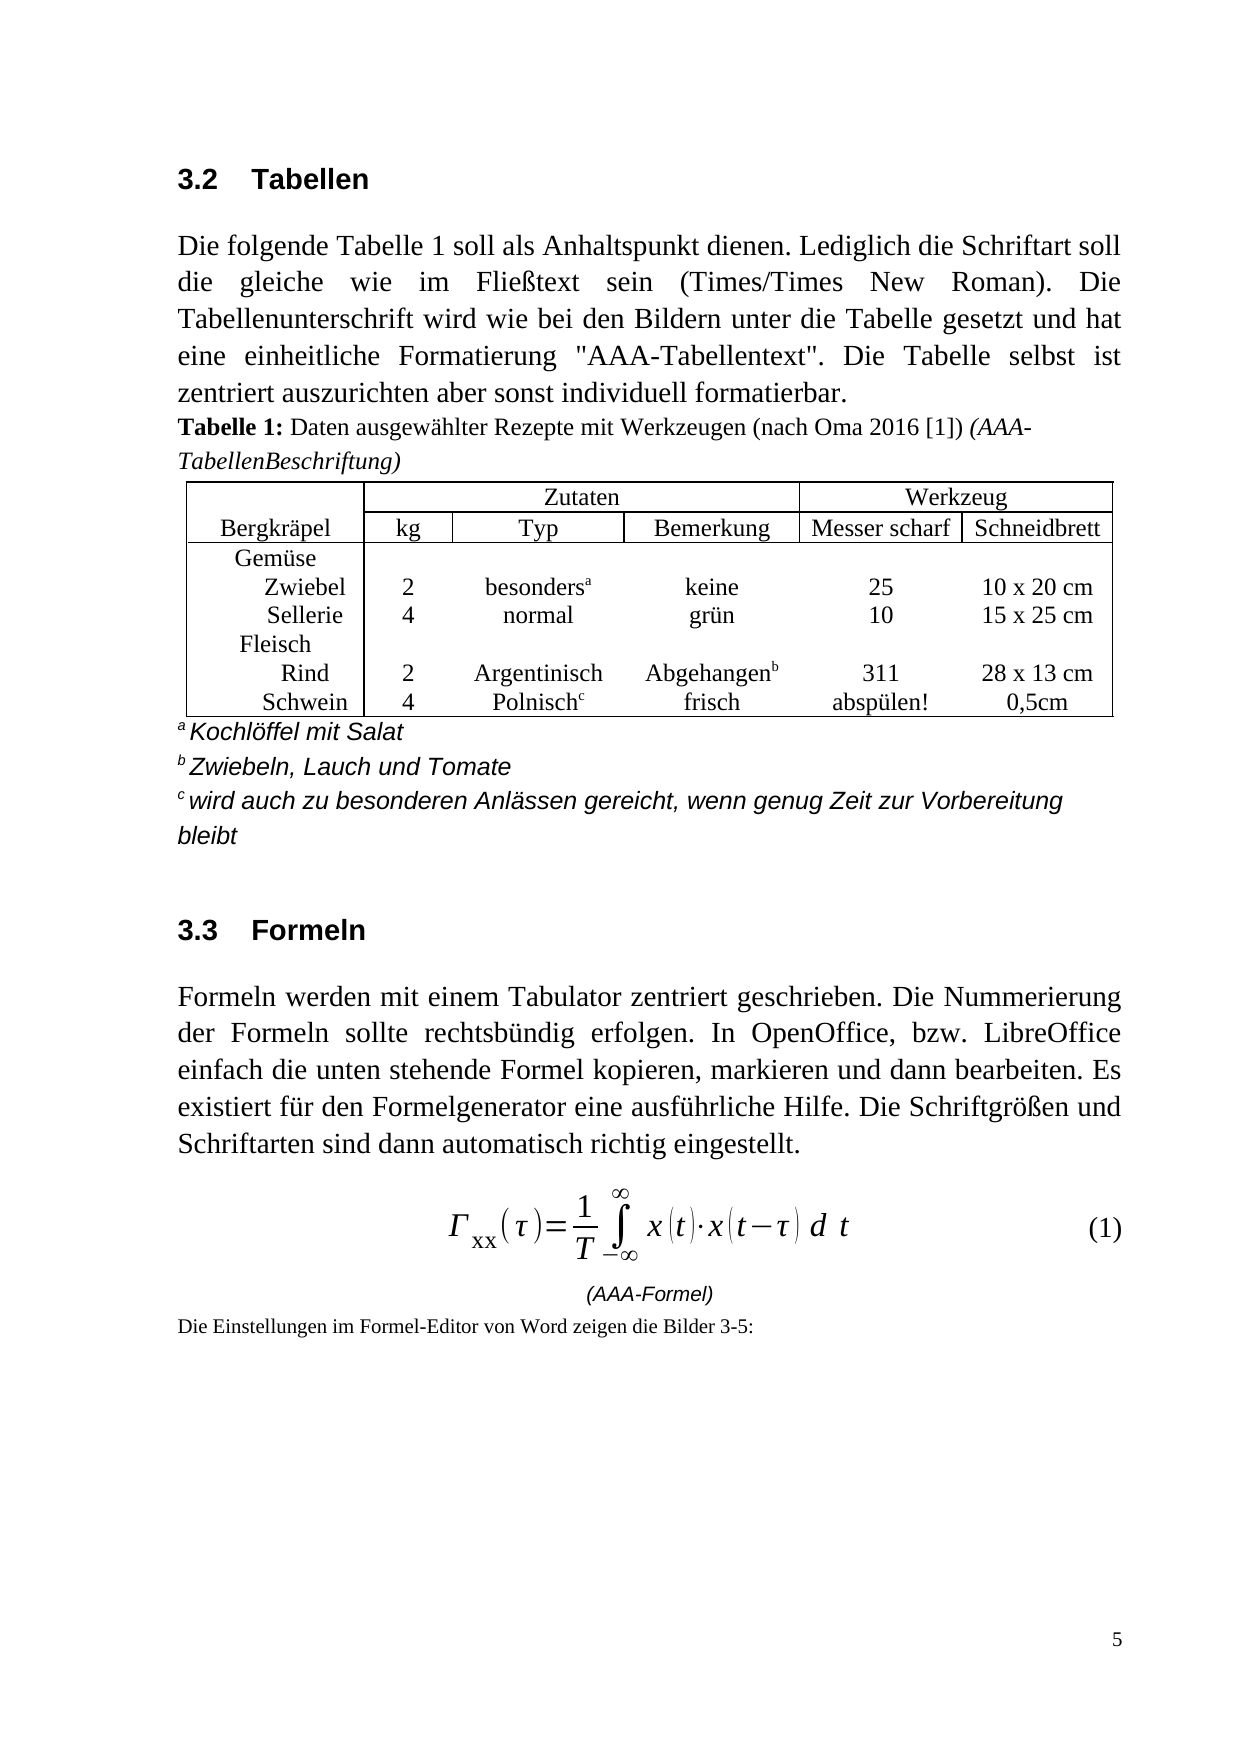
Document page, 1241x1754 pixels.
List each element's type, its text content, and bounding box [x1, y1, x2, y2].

text Formeln werden mit einem Tabulator zentriert geschrieben. Die Nummerierung der Formeln sollte rechtsbündig erfolgen. In OpenOffice, bzw. LibreOffice einfach die unten stehende Formel kopieren, markieren und dann bearbeiten. Es existiert für den Formelgenerator eine ausführliche Hilfe. Die Schriftgrößen und Schriftarten sind dann automatisch richtig eingestellt. [177, 979, 1122, 1160]
table_cell besondersa normal [452, 543, 624, 629]
table_header Werkzeug [800, 483, 1112, 511]
table_cell Bemerkung [625, 513, 799, 542]
table_cell Schneidbrett [963, 513, 1112, 542]
table_cell 25 10 [800, 543, 962, 629]
table_cell 10 x 20 cm 15 x 25 cm [962, 543, 1112, 629]
table_cell Gemüse Zwiebel Sellerie [187, 543, 363, 629]
text Die Einstellungen im Formel-Editor von Word zeigen die Bilder 3-5: [177, 1314, 1122, 1338]
table_cell Abgehangenb frisch [624, 629, 799, 716]
table_cell Fleisch Rind Schwein [187, 629, 363, 716]
text 3.2 Tabellen [177, 162, 1122, 196]
table_cell Argentinisch Polnischc [452, 629, 624, 716]
table_cell Messer scharf [800, 513, 961, 542]
text Die folgende Tabelle 1 soll als Anhaltspunkt dienen. Lediglich die Schriftart soll die gleiche wie im Fließtext sein (Times/Times New Roman). Die Tabellenunterschrift wird wie bei den Bildern unter die Tabelle gesetzt und hat eine einheitliche Formatierung "AAA-Tabellentext". Die Tabelle selbst ist zentriert auszurichten aber sonst individuell formatierbar. [177, 228, 1122, 409]
table_header Zutaten [365, 483, 799, 511]
table_cell keine grün [624, 543, 799, 629]
text Tabelle 1: Daten ausgewählter Rezepte mit Werkzeugen (nach Oma 2016 [1]) (AAA-TabellenBeschriftung) [177, 412, 1122, 475]
text 3.3 Formeln [177, 913, 1122, 947]
table_header [187, 483, 363, 511]
table_cell 311 abspülen! [800, 629, 962, 716]
table_cell 2 4 [365, 629, 452, 716]
table_cell kg [365, 513, 452, 542]
table_cell Typ [453, 513, 623, 542]
text (1) (AAA-Formel) [177, 1188, 1122, 1307]
table_cell 28 x 13 cm 0,5cm [962, 629, 1112, 716]
table_cell 2 4 [365, 543, 452, 629]
table_cell Bergkräpel [187, 511, 363, 542]
text a Kochlöffel mit Salat b Zwiebeln, Lauch und Tomate c wird auch zu besonderen Anlässen gereicht, wenn genug Zeit zur Vorbereitung bleibt [177, 717, 1122, 849]
